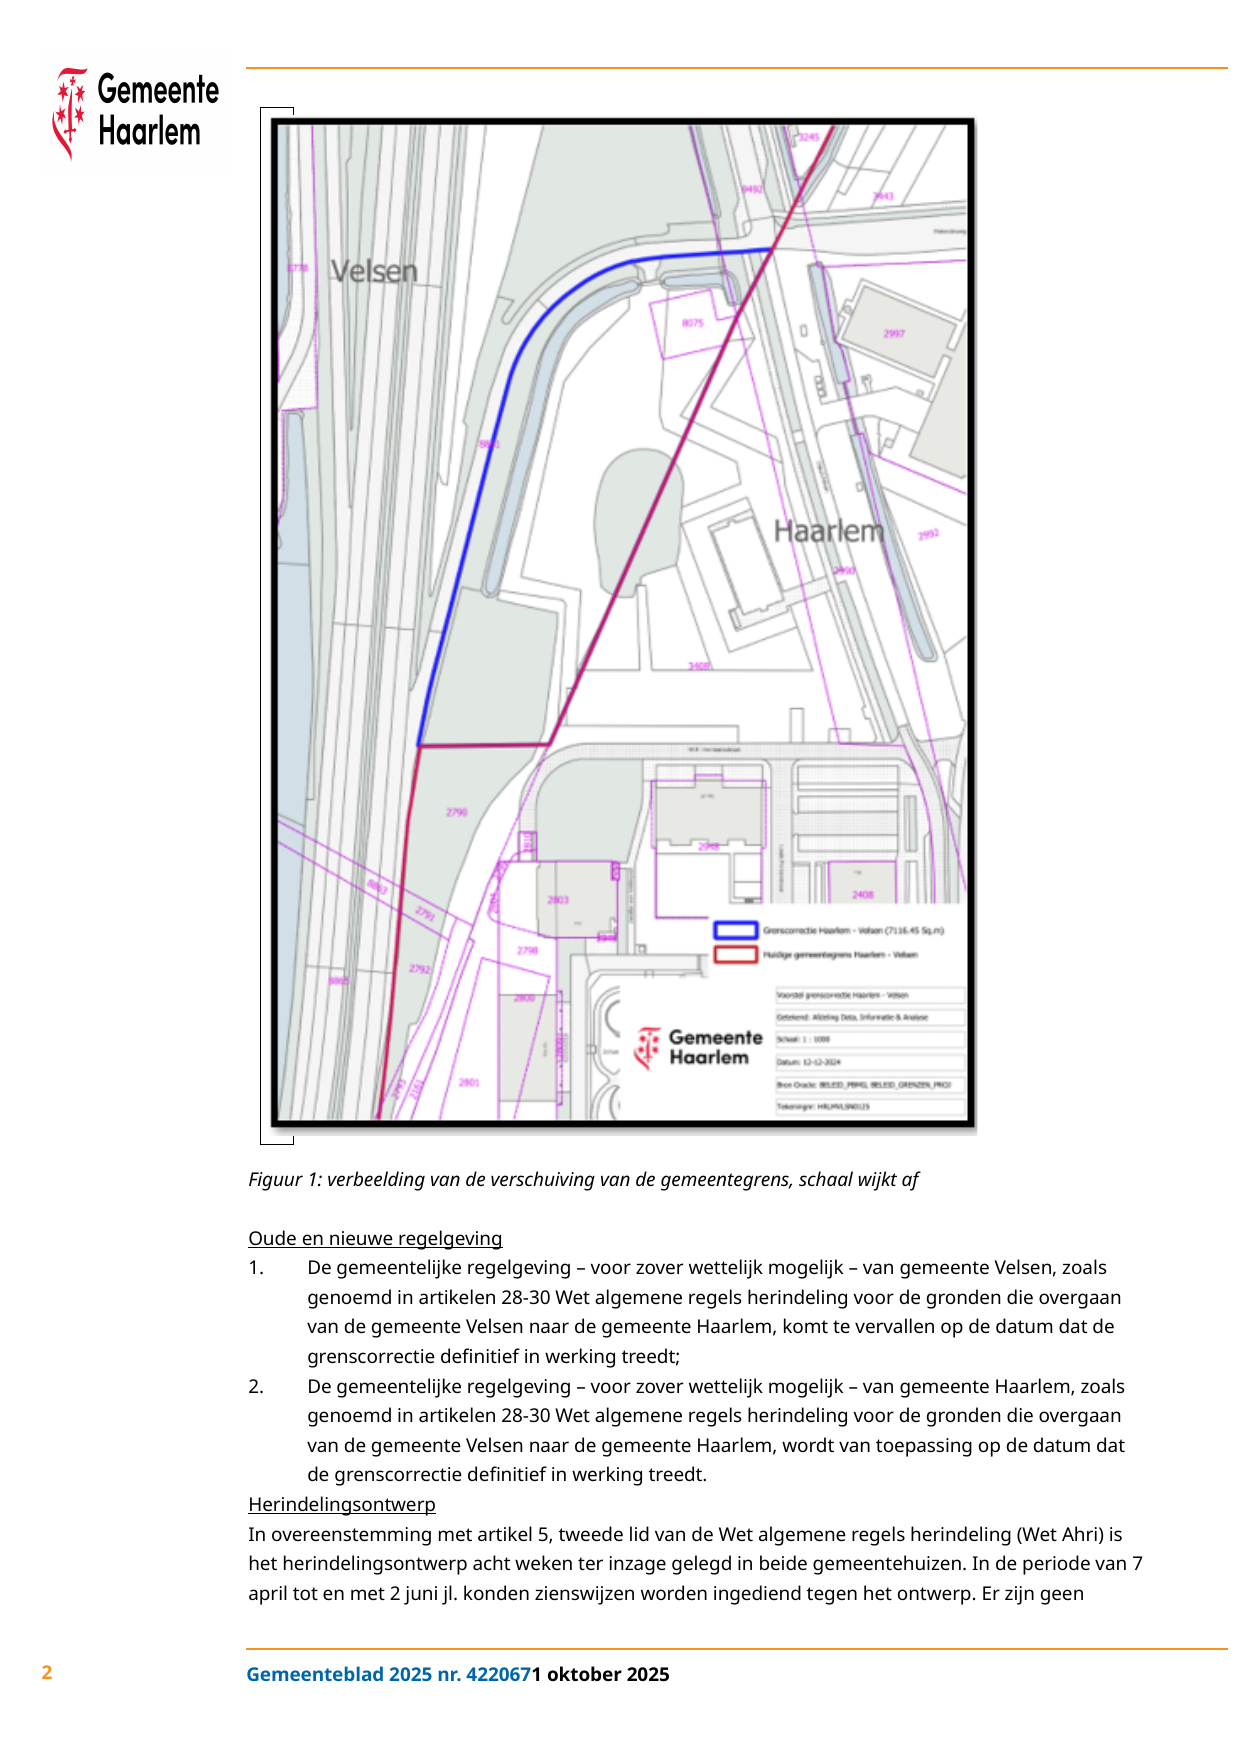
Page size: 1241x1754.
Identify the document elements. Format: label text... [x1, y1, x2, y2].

picture [268, 115, 978, 1136]
text Herindelingsontwerp [248, 1491, 1152, 1517]
list De gemeentelijke regelgeving – voor zover wettelijk mogelijk – van gemeente Velsen, zoals genoemd in artikelen 28-30 Wet algemene regels herindeling voor de gronden die overgaan van de gemeente Velsen naar de gemeente Haarlem, komt te vervallen op de datum dat de grenscorrectie definitief in werking treedt; [248, 1254, 1152, 1369]
text Oude en nieuwe regelgeving [248, 1225, 1152, 1251]
text Figuur 1: verbeelding van de verschuiving van de gemeentegrens, schaal wijkt af [248, 1166, 1152, 1192]
picture [41, 47, 231, 172]
list De gemeentelijke regelgeving – voor zover wettelijk mogelijk – van gemeente Haarlem, zoals genoemd in artikelen 28-30 Wet algemene regels herindeling voor de gronden die overgaan van de gemeente Velsen naar de gemeente Haarlem, wordt van toepassing op de datum dat de grenscorrectie definitief in werking treedt. [248, 1373, 1152, 1487]
text In overeenstemming met artikel 5, tweede lid van de Wet algemene regels herindeling (Wet Ahri) is het herindelingsontwerp acht weken ter inzage gelegd in beide gemeentehuizen. In de periode van 7 april tot en met 2 juni jl. konden zienswijzen worden ingediend tegen het ontwerp. Er zijn geen [248, 1521, 1152, 1606]
